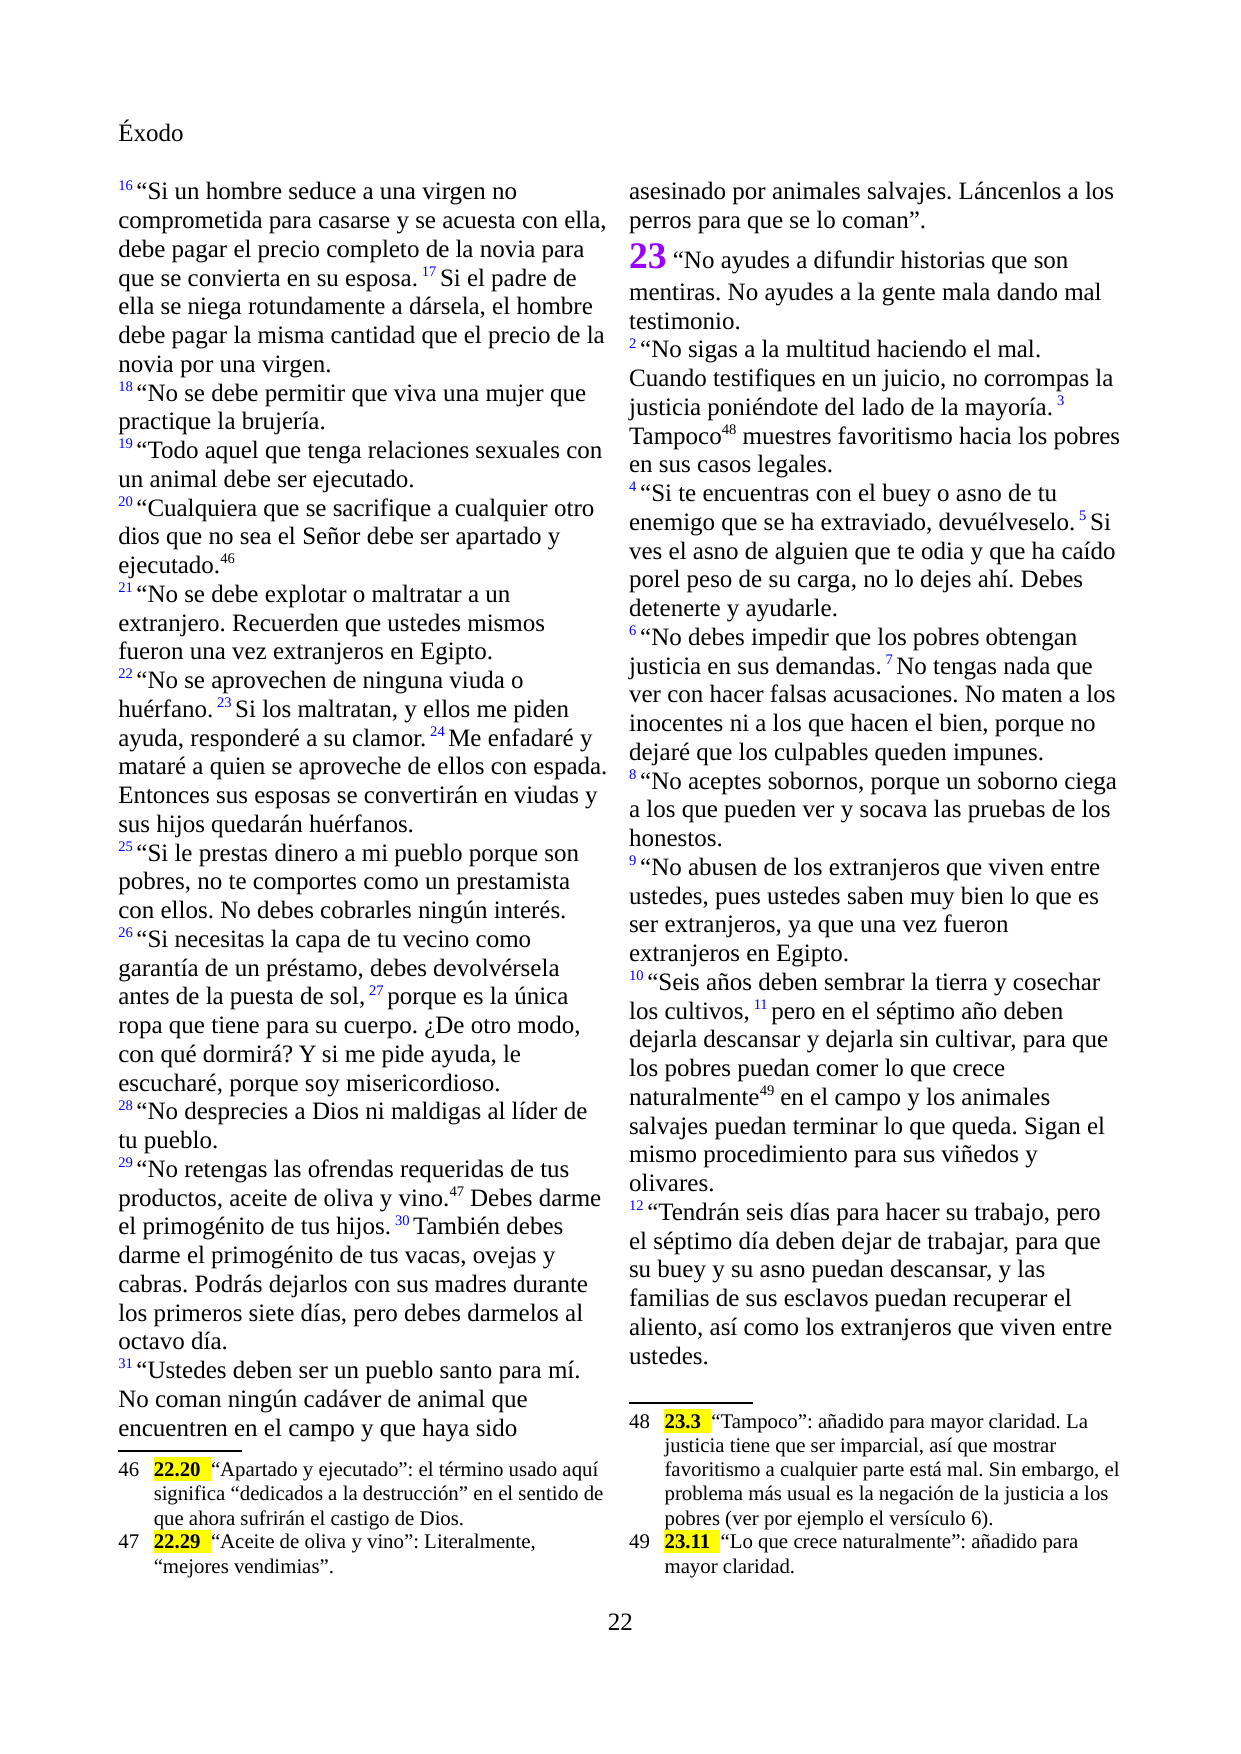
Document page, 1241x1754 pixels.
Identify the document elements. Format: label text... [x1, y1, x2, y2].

text 8 “No aceptes sobornos, porque un soborno ciega a los que pueden ver y socava las pruebas de los honestos. [629, 766, 1122, 852]
text 29 “No retengas las ofrendas requeridas de tus productos, aceite de oliva y vino. Debes darme el primogénito de tus hijos. 30 También debes darme el primogénito de tus vacas, ovejas y cabras. Podrás dejarlos con sus madres durante los primeros siete días, pero debes darmelos al octavo día. [118, 1154, 611, 1355]
text 12 “Tendrán seis días para hacer su trabajo, pero el séptimo día deben dejar de trabajar, para que su buey y su asno puedan descansar, y las familias de sus esclavos puedan recuperar el aliento, así como los extranjeros que viven entre ustedes. [629, 1197, 1122, 1369]
text 25 “Si le prestas dinero a mi pueblo porque son pobres, no te comportes como un prestamista con ellos. No debes cobrarles ningún interés. [118, 838, 611, 924]
text 9 “No abusen de los extranjeros que viven entre ustedes, pues ustedes saben muy bien lo que es ser extranjeros, ya que una vez fueron extranjeros en Egipto. [629, 852, 1122, 967]
text 31 “Ustedes deben ser un pueblo santo para mí. No coman ningún cadáver de animal que encuentren en el campo y que haya sido [118, 1355, 611, 1441]
text 2 “No sigas a la multitud haciendo el mal. Cuando testifiques en un juicio, no corrompas la justicia poniéndote del lado de la mayoría. 3 Tampoco muestres favoritismo hacia los pobres en sus casos legales. [629, 334, 1122, 478]
text 10 “Seis años deben sembrar la tierra y cosechar los cultivos, 11 pero en el séptimo año deben dejarla descansar y dejarla sin cultivar, para que los pobres puedan comer lo que crece naturalmente en el campo y los animales salvajes puedan terminar lo que queda. Sigan el mismo procedimiento para sus viñedos y olivares. [629, 967, 1122, 1197]
text 23.3 “Tampoco”: añadido para mayor claridad. La justicia tiene que ser imparcial, así que mostrar favoritismo a cualquier parte está mal. Sin embargo, el problema más usual es la negación de la justicia a los pobres (ver por ejemplo el versículo 6). [629, 1409, 1122, 1529]
text 18 “No se debe permitir que viva una mujer que practique la brujería. [118, 378, 611, 435]
text 28 “No desprecies a Dios ni maldigas al líder de tu pueblo. [118, 1096, 611, 1154]
text 22.29 “Aceite de oliva y vino”: Literalmente, “mejores vendimias”. [118, 1529, 611, 1578]
text 22 “No se aprovechen de ninguna viuda o huérfano. 23 Si los maltratan, y ellos me piden ayuda, responderé a su clamor. 24 Me enfadaré y mataré a quien se aproveche de ellos con espada. Entonces sus esposas se convertirán en viudas y sus hijos quedarán huérfanos. [118, 665, 611, 838]
text 21 “No se debe explotar o maltratar a un extranjero. Recuerden que ustedes mismos fueron una vez extranjeros en Egipto. [118, 579, 611, 665]
text 20 “Cualquiera que se sacrifique a cualquier otro dios que no sea el Señor debe ser apartado y ejecutado. [118, 493, 611, 579]
text 23.11 “Lo que crece naturalmente”: añadido para mayor claridad. [629, 1529, 1122, 1578]
text 16 “Si un hombre seduce a una virgen no comprometida para casarse y se acuesta con ella, debe pagar el precio completo de la novia para que se convierta en su esposa. 17 Si el padre de ella se niega rotundamente a dársela, el hombre debe pagar la misma cantidad que el precio de la novia por una virgen. [118, 176, 611, 378]
text 26 “Si necesitas la capa de tu vecino como garantía de un préstamo, debes devolvérsela antes de la puesta de sol, 27 porque es la única ropa que tiene para su cuerpo. ¿De otro modo, con qué dormirá? Y si me pide ayuda, le escucharé, porque soy misericordioso. [118, 924, 611, 1096]
text 19 “Todo aquel que tenga relaciones sexuales con un animal debe ser ejecutado. [118, 435, 611, 493]
text 22.20 “Apartado y ejecutado”: el término usado aquí significa “dedicados a la destrucción” en el sentido de que ahora sufrirán el castigo de Dios. [118, 1457, 611, 1529]
text 4 “Si te encuentras con el buey o asno de tu enemigo que se ha extraviado, devuélveselo. 5 Si ves el asno de alguien que te odia y que ha caído porel peso de su carga, no lo dejes ahí. Debes detenerte y ayudarle. [629, 478, 1122, 622]
text asesinado por animales salvajes. Láncenlos a los perros para que se lo coman”. [629, 176, 1122, 234]
text 6 “No debes impedir que los pobres obtengan justicia en sus demandas. 7 No tengas nada que ver con hacer falsas acusaciones. No maten a los inocentes ni a los que hacen el bien, porque no dejaré que los culpables queden impunes. [629, 622, 1122, 766]
text 23 “No ayudes a difundir historias que son mentiras. No ayudes a la gente mala dando mal testimonio. [629, 234, 1122, 334]
